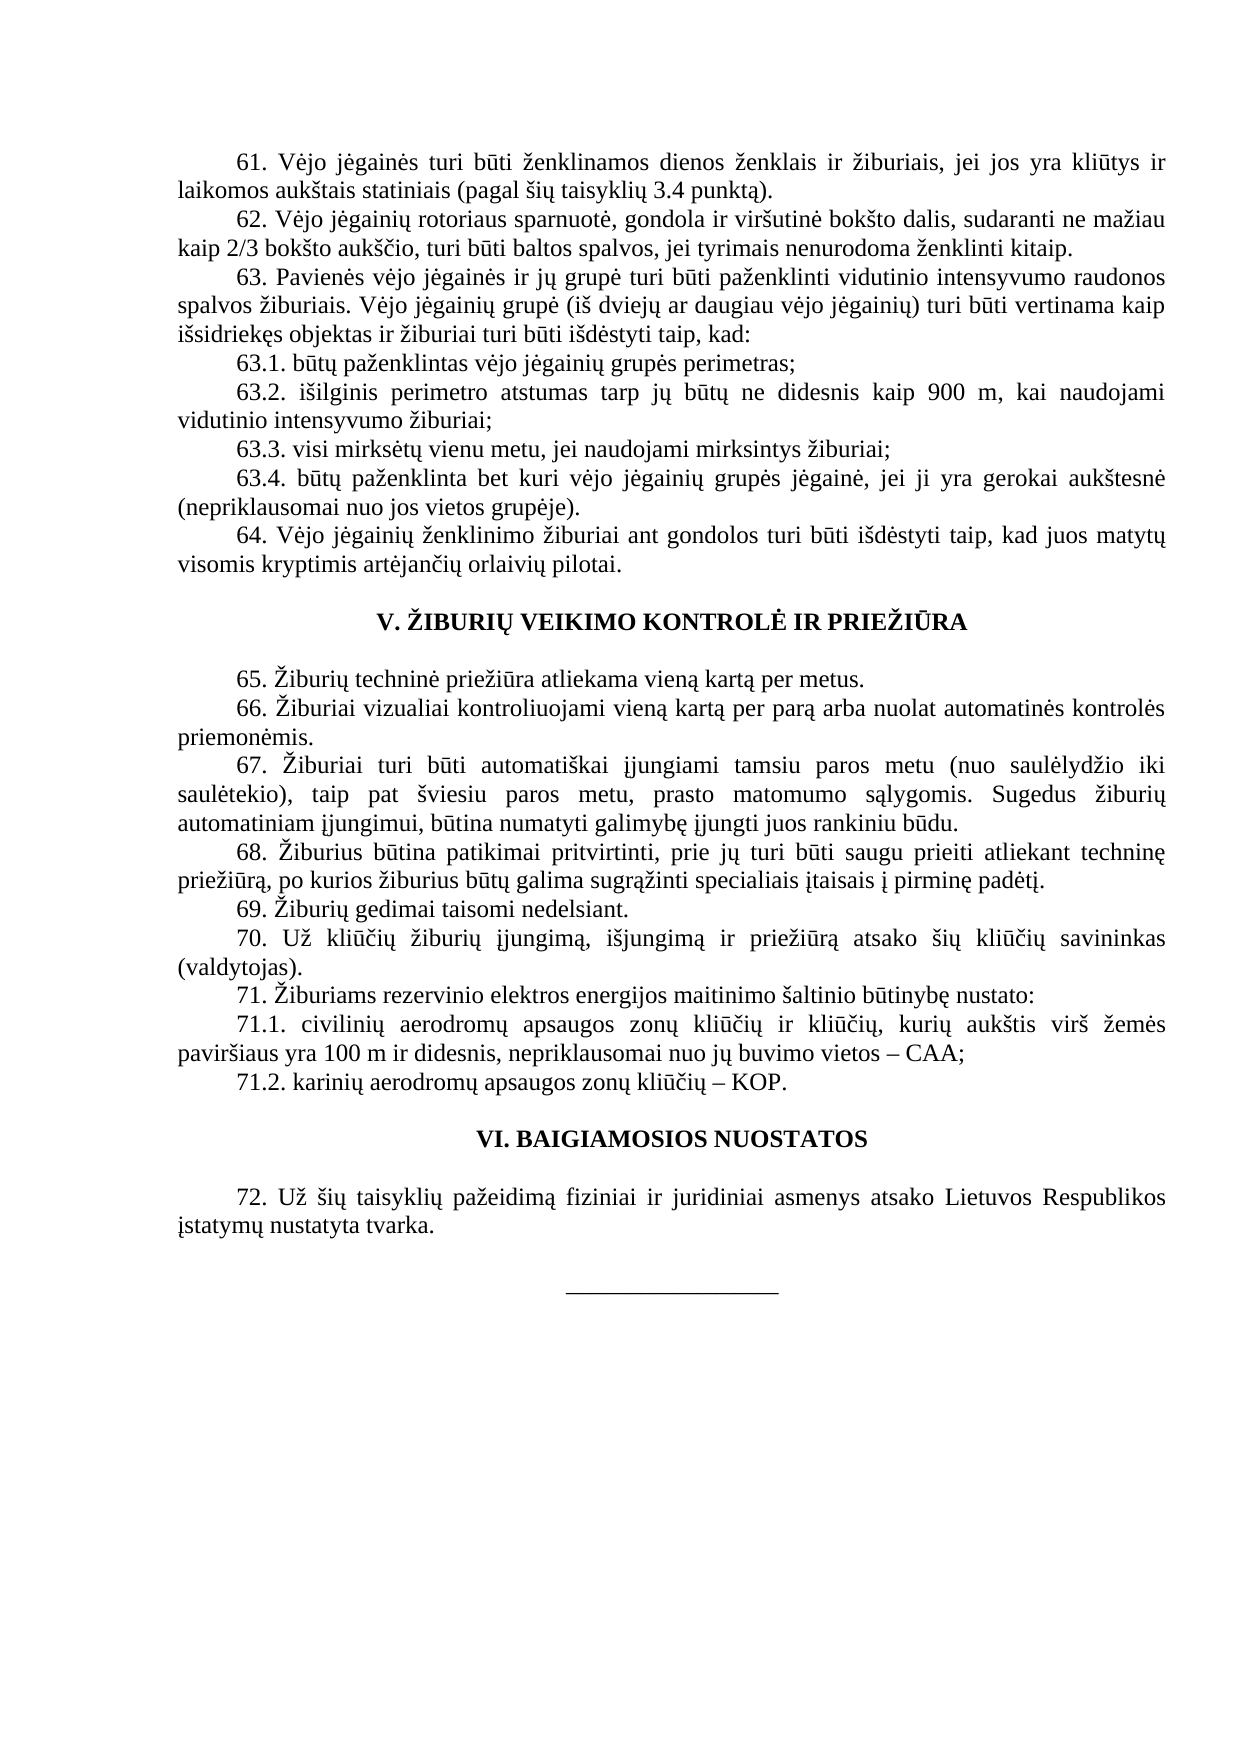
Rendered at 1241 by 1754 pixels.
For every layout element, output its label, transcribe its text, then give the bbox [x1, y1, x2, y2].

text 67. Žiburiai turi būti automatiškai įjungiami tamsiu paros metu (nuo saulėlydžio iki saulėtekio), taip pat šviesiu paros metu, prasto matomumo sąlygomis. Sugedus žiburių automatiniam įjungimui, būtina numatyti galimybę įjungti juos rankiniu būdu. [177, 751, 1167, 837]
text 63.2. išilginis perimetro atstumas tarp jų būtų ne didesnis kaip 900 m, kai naudojami vidutinio intensyvumo žiburiai; [177, 377, 1167, 434]
text 69. Žiburių gedimai taisomi nedelsiant. [177, 894, 1167, 923]
text 72. Už šių taisyklių pažeidimą fiziniai ir juridiniai asmenys atsako Lietuvos Respublikos įstatymų nustatyta tvarka. [177, 1182, 1167, 1239]
text 70. Už kliūčių žiburių įjungimą, išjungimą ir priežiūrą atsako šių kliūčių savininkas (valdytojas). [177, 923, 1167, 981]
text 71.2. karinių aerodromų apsaugos zonų kliūčių – KOP. [177, 1067, 1167, 1096]
text 63.3. visi mirksėtų vienu metu, jei naudojami mirksintys žiburiai; [177, 434, 1167, 463]
text 64. Vėjo jėgainių ženklinimo žiburiai ant gondolos turi būti išdėstyti taip, kad juos matytų visomis kryptimis artėjančių orlaivių pilotai. [177, 521, 1167, 578]
text 63.1. būtų paženklintas vėjo jėgainių grupės perimetras; [177, 348, 1167, 377]
text 63. Pavienės vėjo jėgainės ir jų grupė turi būti paženklinti vidutinio intensyvumo raudonos spalvos žiburiais. Vėjo jėgainių grupė (iš dviejų ar daugiau vėjo jėgainių) turi būti vertinama kaip išsidriekęs objektas ir žiburiai turi būti išdėstyti taip, kad: [177, 262, 1167, 348]
text 65. Žiburių techninė priežiūra atliekama vieną kartą per metus. [177, 664, 1167, 693]
text V. ŽIBURIŲ VEIKIMO KONTROLĖ IR PRIEŽIŪRA [177, 607, 1167, 636]
text 66. Žiburiai vizualiai kontroliuojami vieną kartą per parą arba nuolat automatinės kontrolės priemonėmis. [177, 693, 1167, 751]
text 61. Vėjo jėgainės turi būti ženklinamos dienos ženklais ir žiburiais, jei jos yra kliūtys ir laikomos aukštais statiniais (pagal šių taisyklių 3.4 punktą). [177, 147, 1167, 204]
text 63.4. būtų paženklinta bet kuri vėjo jėgainių grupės jėgainė, jei ji yra gerokai aukštesnė (nepriklausomai nuo jos vietos grupėje). [177, 463, 1167, 521]
text 71. Žiburiams rezervinio elektros energijos maitinimo šaltinio būtinybę nustato: [177, 981, 1167, 1009]
text _________________ [177, 1268, 1167, 1297]
text 71.1. civilinių aerodromų apsaugos zonų kliūčių ir kliūčių, kurių aukštis virš žemės paviršiaus yra 100 m ir didesnis, nepriklausomai nuo jų buvimo vietos – CAA; [177, 1009, 1167, 1067]
text VI. BAIGIAMOSIOS NUOSTATOS [177, 1124, 1167, 1153]
text 62. Vėjo jėgainių rotoriaus sparnuotė, gondola ir viršutinė bokšto dalis, sudaranti ne mažiau kaip 2/3 bokšto aukščio, turi būti baltos spalvos, jei tyrimais nenurodoma ženklinti kitaip. [177, 204, 1167, 262]
text 68. Žiburius būtina patikimai pritvirtinti, prie jų turi būti saugu prieiti atliekant techninę priežiūrą, po kurios žiburius būtų galima sugrąžinti specialiais įtaisais į pirminę padėtį. [177, 837, 1167, 894]
